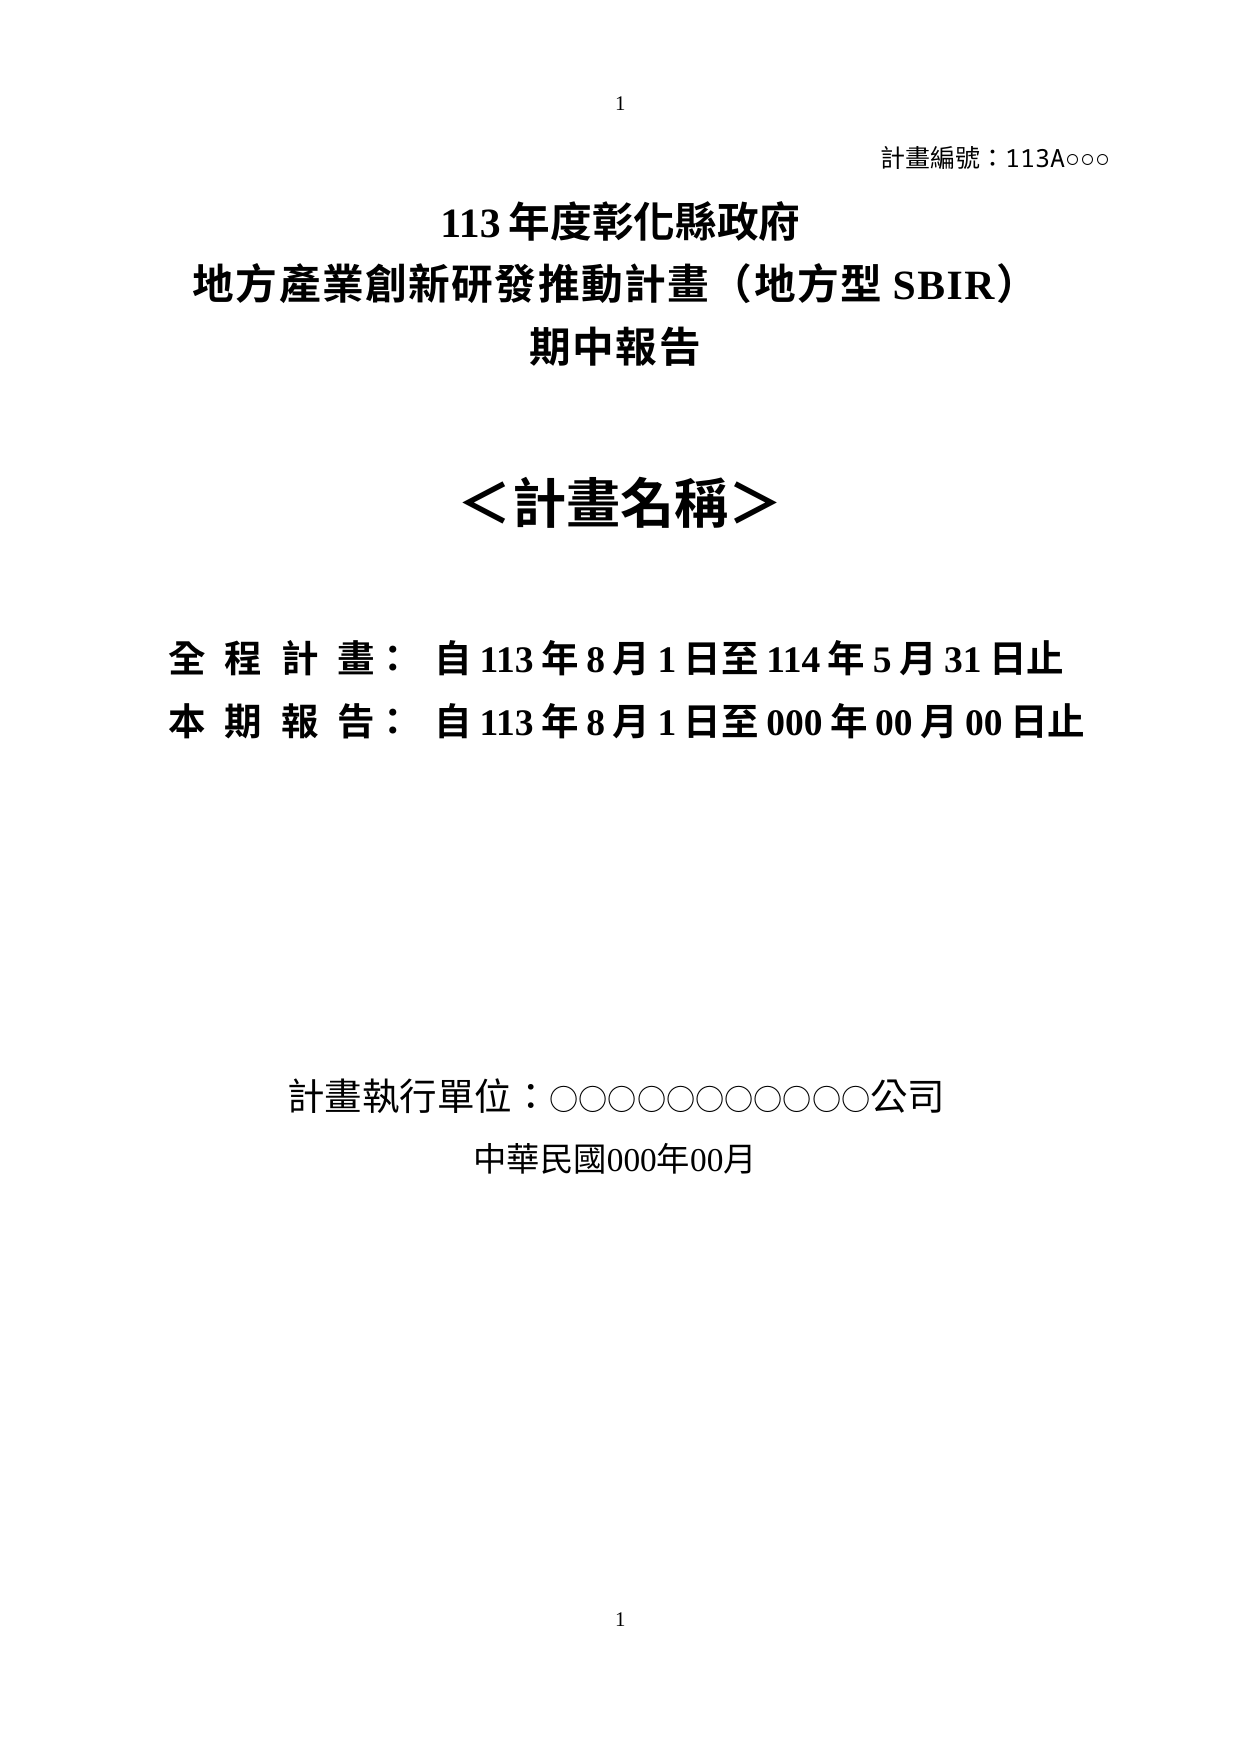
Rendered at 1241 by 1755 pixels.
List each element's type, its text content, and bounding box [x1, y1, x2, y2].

table_header 全 程 計 畫： [118, 615, 423, 677]
text 期中報告 [118, 302, 1112, 365]
text 計畫編號：113A○○○ [118, 115, 1110, 177]
text 113年度彰化縣政府 [118, 177, 1122, 240]
text 計畫執行單位：○○○○○○○○○○○公司 [118, 1052, 1122, 1115]
table_cell 本 期 報 告： [118, 677, 423, 740]
table_header 自113年8月1日至114年5月31日止 [423, 615, 1122, 677]
text 中華民國000年00月 [231, 1115, 962, 1177]
text 地方產業創新研發推動計畫（地方型SBIR） [118, 240, 1112, 302]
text 4 [118, 91, 1122, 115]
table_cell 自113年8月1日至000年00月00日止 [423, 677, 1122, 740]
text ＜計畫名稱＞ [118, 427, 1122, 552]
